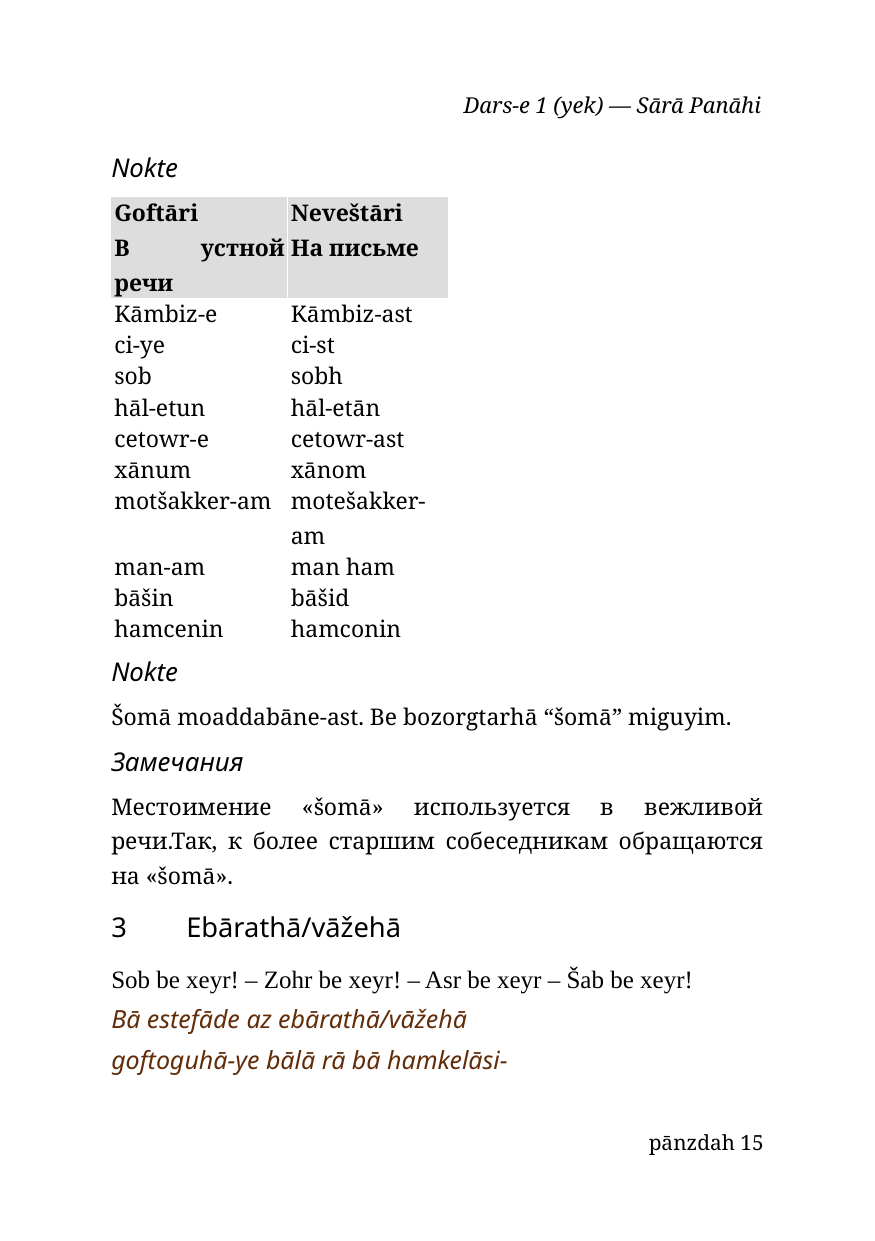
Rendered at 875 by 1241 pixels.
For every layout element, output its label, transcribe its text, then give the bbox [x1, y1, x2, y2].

table_cell bāšin [111, 582, 287, 613]
table_cell ci‐ye [111, 329, 287, 360]
text pānzdah 15 [111, 1128, 763, 1157]
subtitle Замечания [111, 744, 763, 779]
table_cell ci‐st [288, 329, 448, 360]
text Местоимение «šomā» используется в вежливой речи.Так, к более старшим собеседникам обращаются на «šomā». [111, 791, 763, 891]
table_cell cetowr‐ast [288, 423, 448, 454]
table_cell Kāmbiz‐e [111, 298, 287, 329]
table_cell xānum [111, 454, 287, 485]
text Bā estefāde az ebārathā/vāžehā goftoguhā‐ye bālā rā bā hamkelāsi‐ [111, 1002, 541, 1077]
table_cell motešakker‐am [288, 485, 448, 551]
text Sob be xeyr! – Zohr be xeyr! – Asr be xeyr – Šab be xeyr! [111, 966, 763, 994]
subtitle Nokte [111, 150, 763, 185]
table_cell man ham [288, 551, 448, 582]
table_cell sob [111, 360, 287, 391]
table_cell hāl‐etun [111, 391, 287, 423]
table_cell motšakker‐am [111, 485, 287, 551]
subtitle Nokte [111, 653, 763, 688]
table_cell hāl‐etān [288, 391, 448, 423]
table_cell На письме [288, 232, 448, 298]
subtitle Ebārathā/vāžehā [111, 908, 763, 946]
table_cell bāšid [288, 582, 448, 613]
table_cell xānom [288, 454, 448, 485]
table_header Neveštāri [288, 197, 448, 232]
text Šomā moaddabāne‐ast. Be bozorgtarhā “šomā” miguyim. [111, 701, 763, 732]
table_header Goftāri [111, 197, 287, 232]
table_cell В устной речи [111, 232, 287, 298]
table_cell Kāmbiz‐ast [288, 298, 448, 329]
table_cell cetowr‐e [111, 423, 287, 454]
table_cell sobh [288, 360, 448, 391]
table_cell hamconin [288, 613, 448, 644]
table_cell man‐am [111, 551, 287, 582]
table_cell hamcenin [111, 613, 287, 644]
